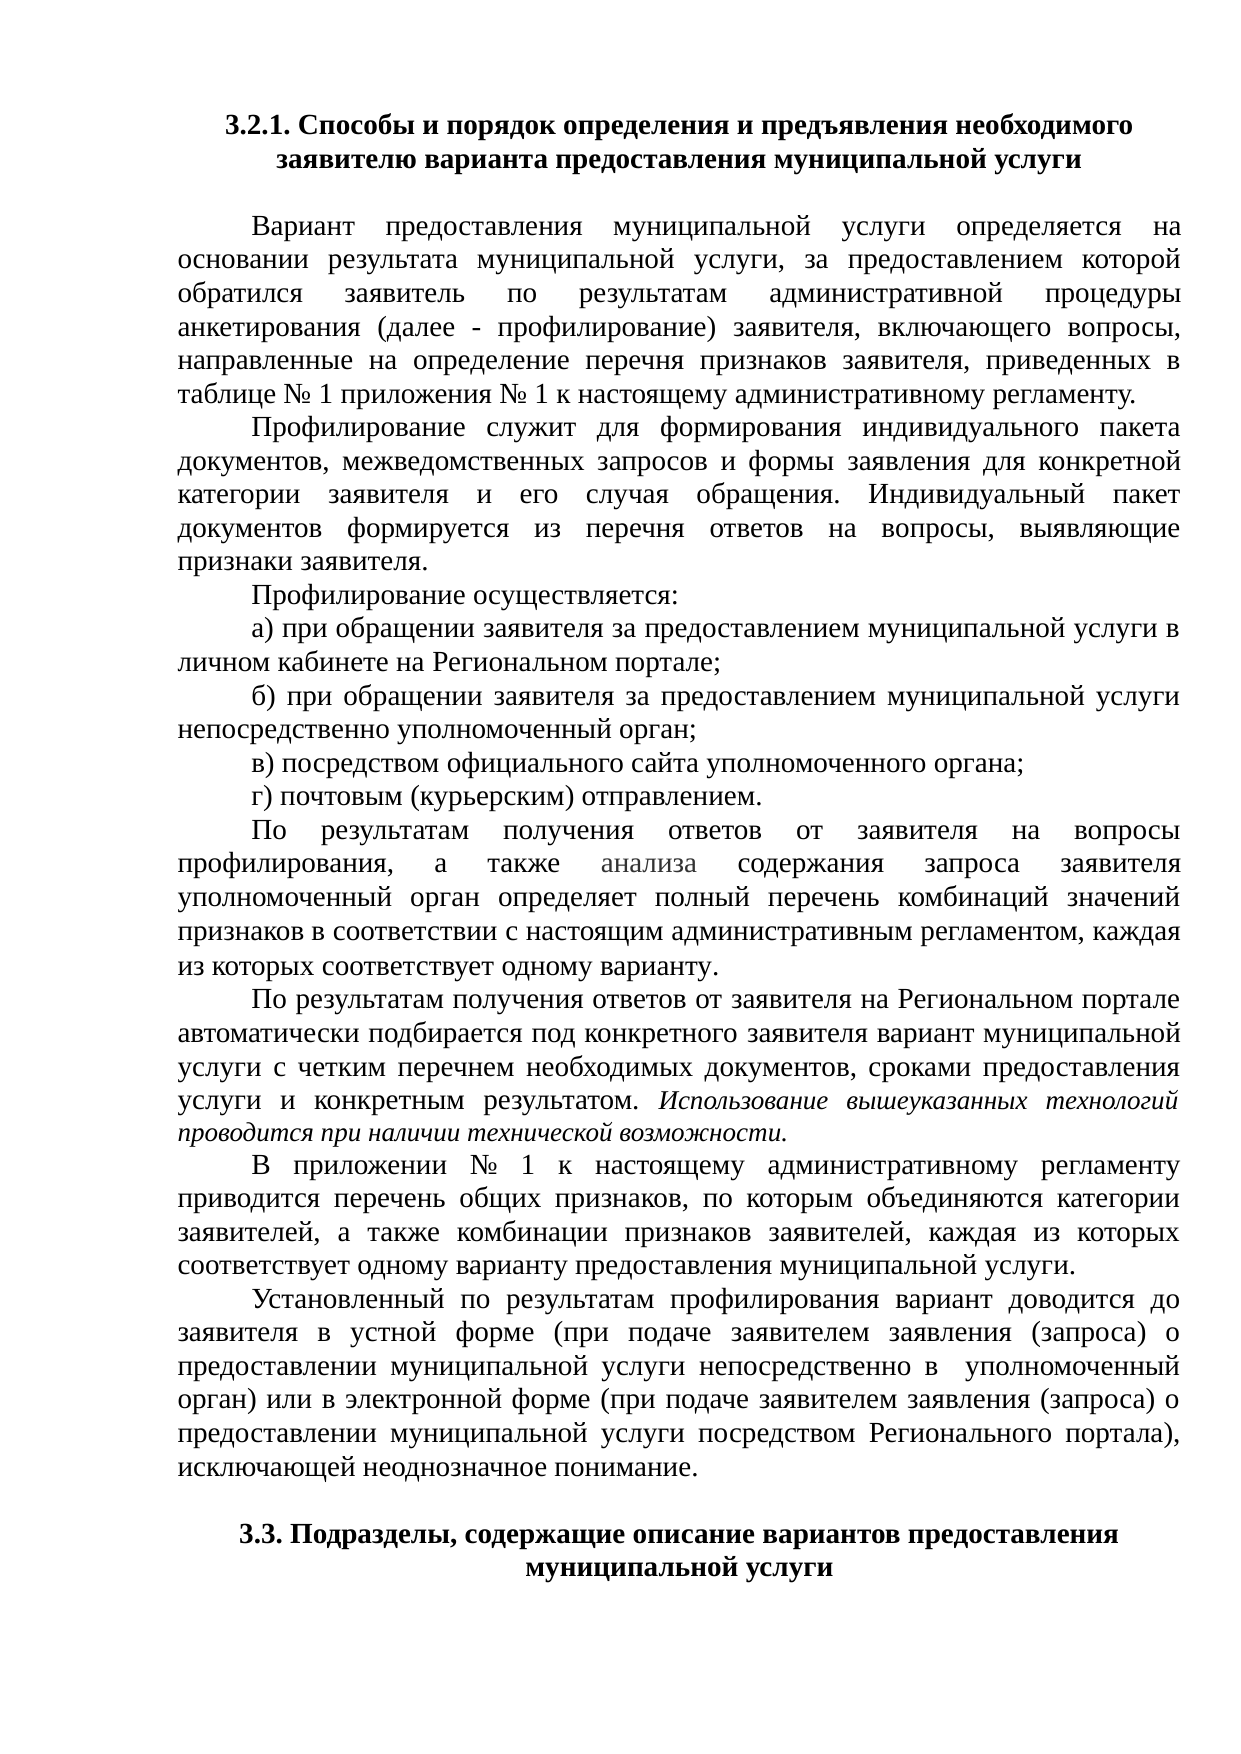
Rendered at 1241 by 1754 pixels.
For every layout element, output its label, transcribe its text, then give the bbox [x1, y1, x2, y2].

text По результатам получения ответов от заявителя на Региональном портале автоматически подбирается под конкретного заявителя вариант муниципальной услуги с четким перечнем необходимых документов, сроками предоставления услуги и конкретным результатом. Использование вышеуказанных технологий проводится при наличии технической возможности. [177, 982, 1181, 1147]
text 3.2.1. Способы и порядок определения и предъявления необходимого заявителю варианта предоставления муниципальной услуги [177, 107, 1181, 174]
text Установленный по результатам профилирования вариант доводится до заявителя в устной форме (при подаче заявителем заявления (запроса) о предоставлении муниципальной услуги непосредственно в уполномоченный орган) или в электронной форме (при подаче заявителем заявления (запроса) о предоставлении муниципальной услуги посредством Регионального портала), исключающей неоднозначное понимание. [177, 1281, 1181, 1482]
text г) почтовым (курьерским) отправлением. [177, 778, 1181, 812]
text По результатам получения ответов от заявителя на вопросы профилирования, а также анализа содержания запроса заявителя уполномоченный орган определяет полный перечень комбинаций значений признаков в соответствии с настоящим административным регламентом, каждая из которых соответствует одному варианту. [177, 812, 1181, 982]
text Профилирование осуществляется: [177, 577, 1181, 611]
text Вариант предоставления муниципальной услуги определяется на основании результата муниципальной услуги, за предоставлением которой обратился заявитель по результатам административной процедуры анкетирования (далее - профилирование) заявителя, включающего вопросы, направленные на определение перечня признаков заявителя, приведенных в таблице № 1 приложения № 1 к настоящему административному регламенту. [177, 208, 1181, 409]
text б) при обращении заявителя за предоставлением муниципальной услуги непосредственно уполномоченный орган; [177, 678, 1181, 745]
text а) при обращении заявителя за предоставлением муниципальной услуги в личном кабинете на Региональном портале; [177, 611, 1181, 678]
text в) посредством официального сайта уполномоченного органа; [177, 745, 1181, 778]
text В приложении № 1 к настоящему административному регламенту приводится перечень общих признаков, по которым объединяются категории заявителей, а также комбинации признаков заявителей, каждая из которых соответствует одному варианту предоставления муниципальной услуги. [177, 1147, 1181, 1281]
text Профилирование служит для формирования индивидуального пакета документов, межведомственных запросов и формы заявления для конкретной категории заявителя и его случая обращения. Индивидуальный пакет документов формируется из перечня ответов на вопросы, выявляющие признаки заявителя. [177, 409, 1181, 577]
text 3.3. Подразделы, содержащие описание вариантов предоставления муниципальной услуги [177, 1516, 1181, 1583]
